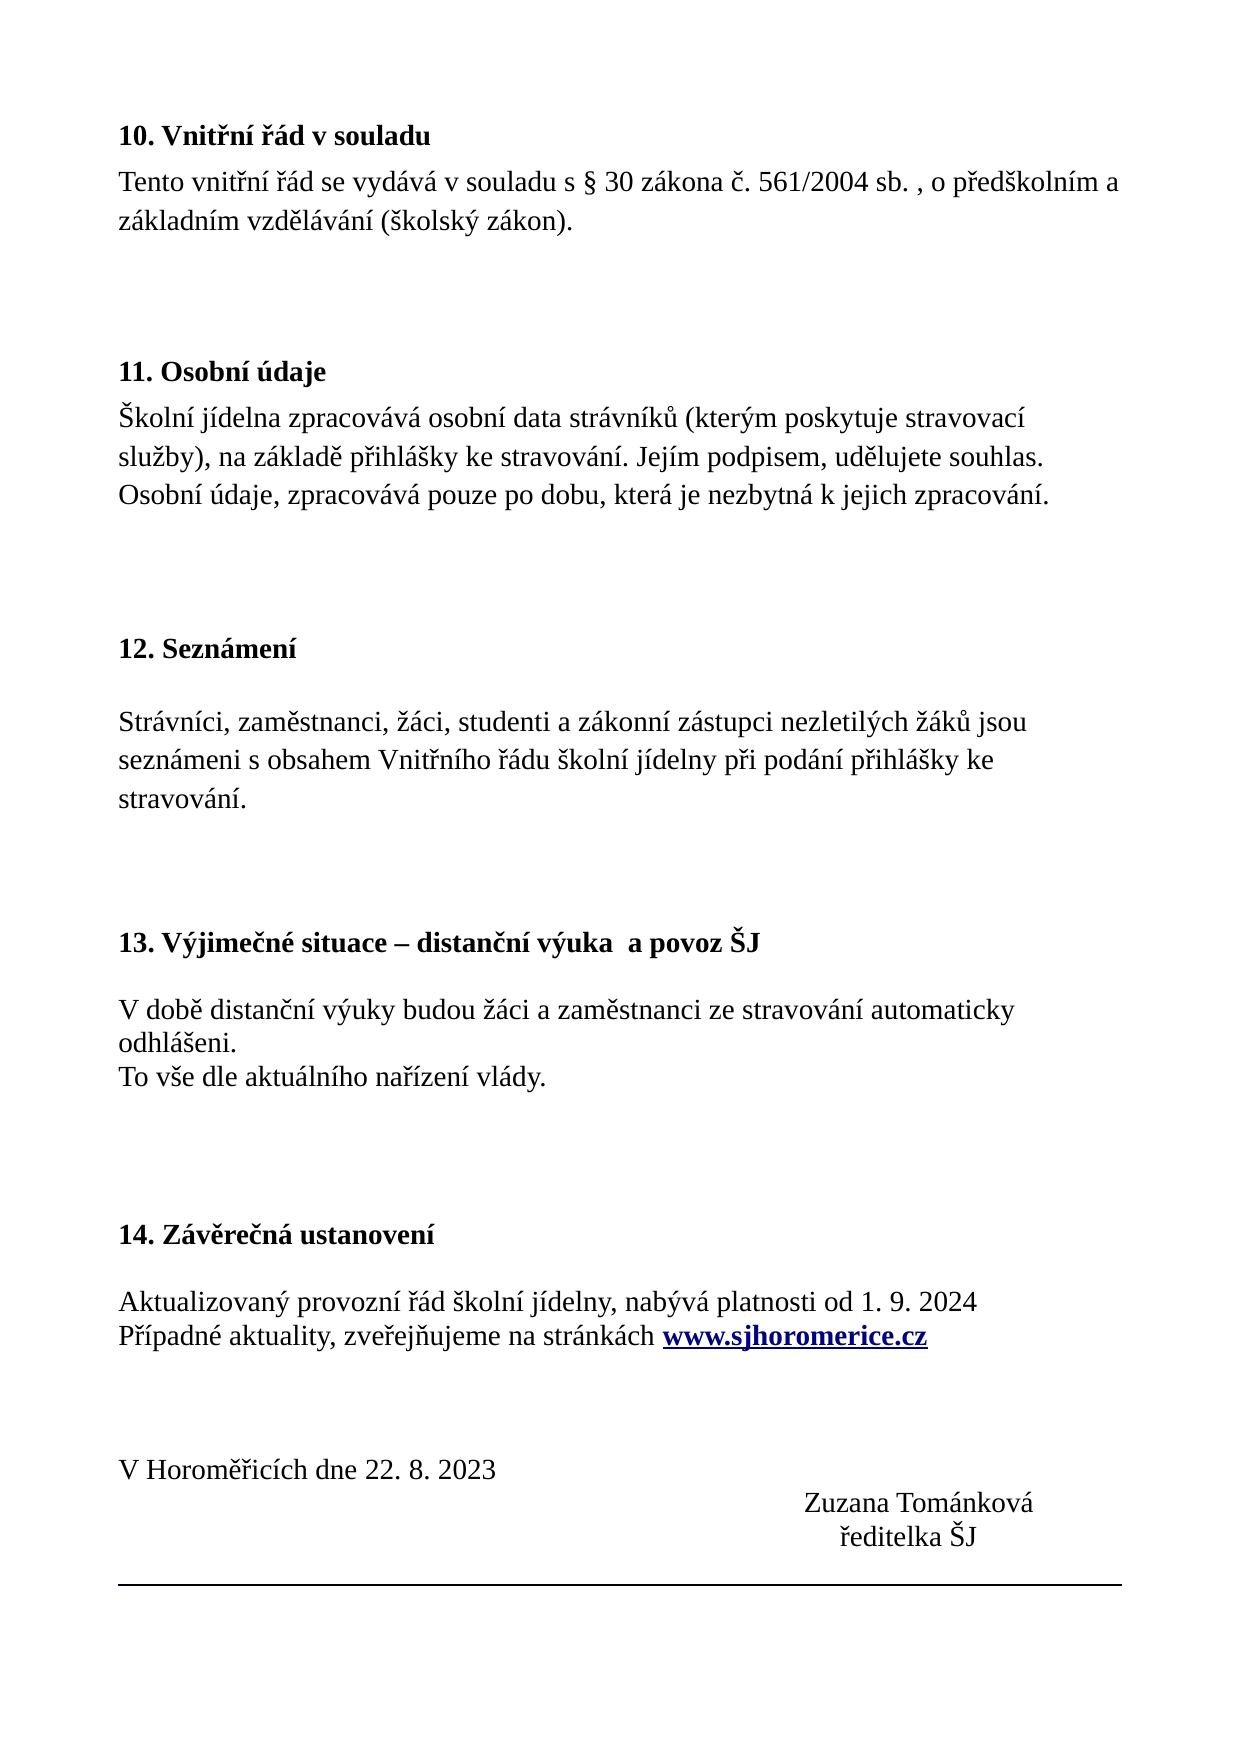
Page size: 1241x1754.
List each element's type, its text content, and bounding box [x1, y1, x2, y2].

text ředitelka ŠJ [118, 1519, 1122, 1584]
text V době distanční výuky budou žáci a zaměstnanci ze stravování automaticky odhlášeni. [118, 992, 1122, 1059]
text Zuzana Tománková [118, 1486, 1122, 1519]
text Případné aktuality, zveřejňujeme na stránkách www.sjhoromerice.cz [118, 1318, 1122, 1351]
text 14. Závěrečná ustanovení [118, 1217, 1122, 1251]
subtitle 10. Vnitřní řád v souladu [118, 118, 1122, 152]
text Školní jídelna zpracovává osobní data strávníků (kterým poskytuje stravovací služby), na základě přihlášky ke stravování. Jejím podpisem, udělujete souhlas. [118, 400, 1122, 472]
text Aktualizovaný provozní řád školní jídelny, nabývá platnosti od 1. 9. 2024 [118, 1284, 1122, 1318]
text V Horoměřicích dne 22. 8. 2023 [118, 1452, 1122, 1486]
text Tento vnitřní řád se vydává v souladu s § 30 zákona č. 561/2004 sb. , o předškolním a základním vzdělávání (školský zákon). [118, 164, 1122, 236]
text Strávníci, zaměstnanci, žáci, studenti a zákonní zástupci nezletilých žáků jsou seznámeni s obsahem Vnitřního řádu školní jídelny při podání přihlášky ke stravování. [118, 704, 1122, 814]
subtitle 12. Seznámení [118, 632, 1122, 665]
subtitle 11. Osobní údaje [118, 354, 1122, 388]
text 13. Výjimečné situace – distanční výuka a povoz ŠJ [118, 925, 1122, 958]
text Osobní údaje, zpracovává pouze po dobu, která je nezbytná k jejich zpracování. [118, 477, 1122, 511]
text To vše dle aktuálního nařízení vlády. [118, 1059, 1122, 1093]
